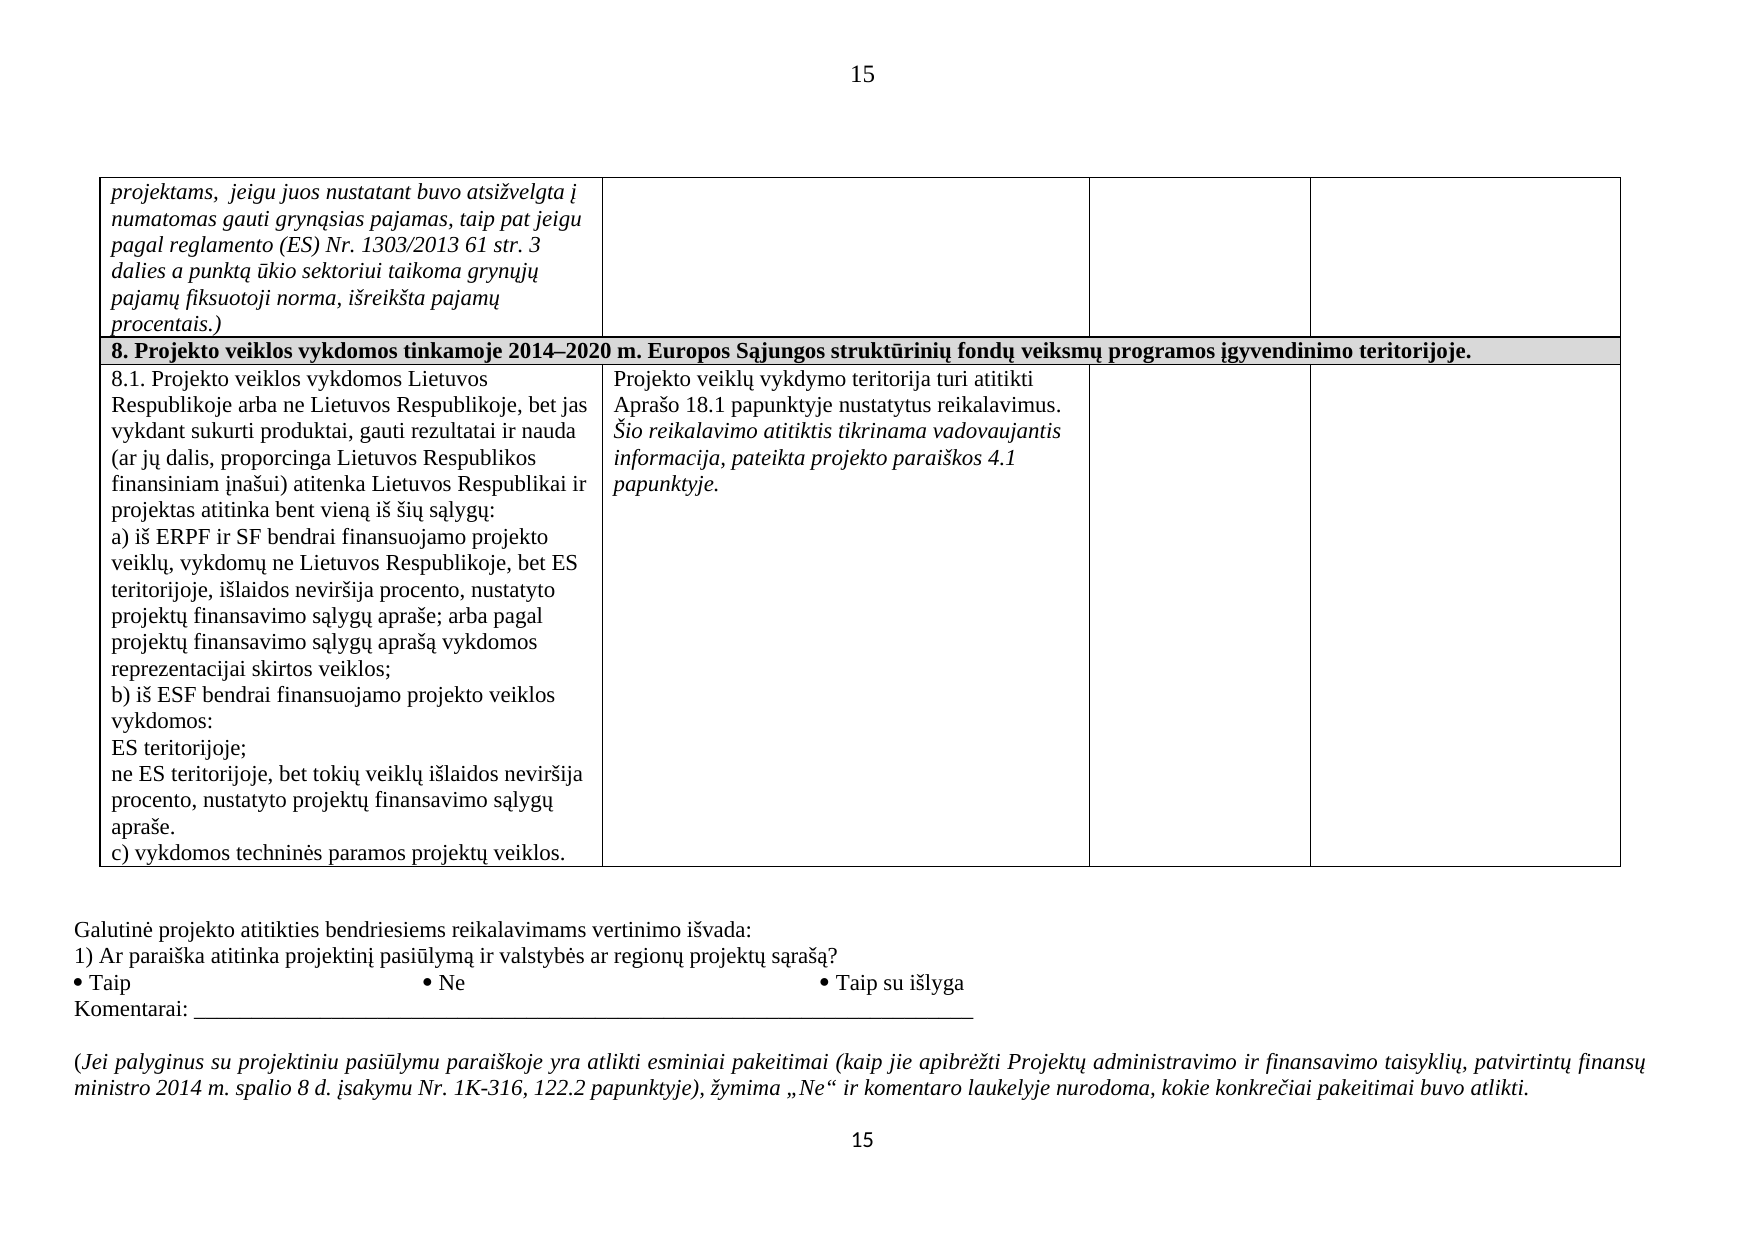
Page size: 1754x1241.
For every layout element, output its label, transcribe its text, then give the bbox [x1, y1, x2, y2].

table_cell [1090, 365, 1310, 866]
table_cell projektams, jeigu juos nustatant buvo atsižvelgta į numatomas gauti grynąsias pajamas, taip pat jeigu pagal reglamento (ES) Nr. 1303/2013 61 str. 3 dalies a punktą ūkio sektoriui taikoma grynųjų pajamų fiksuotoji norma, išreikšta pajamų procentais.) [101, 178, 602, 336]
table_cell [1090, 178, 1310, 336]
table_cell 8.1. Projekto veiklos vykdomos Lietuvos Respublikoje arba ne Lietuvos Respublikoje, bet jas vykdant sukurti produktai, gauti rezultatai ir nauda (ar jų dalis, proporcinga Lietuvos Respublikos finansiniam įnašui) atitenka Lietuvos Respublikai ir projektas atitinka bent vieną iš šių sąlygų: a) iš ERPF ir SF bendrai finansuojamo projekto veiklų, vykdomų ne Lietuvos Respublikoje, bet ES teritorijoje, išlaidos neviršija procento, nustatyto projektų finansavimo sąlygų apraše; arba pagal projektų finansavimo sąlygų aprašą vykdomos reprezentacijai skirtos veiklos; b) iš ESF bendrai finansuojamo projekto veiklos vykdomos: ES teritorijoje; ne ES teritorijoje, bet tokių veiklų išlaidos neviršija procento, nustatyto projektų finansavimo sąlygų apraše. c) vykdomos techninės paramos projektų veiklos. [101, 365, 602, 866]
table_cell [603, 178, 1089, 336]
text Komentarai: ____________________________________________________________________ [74, 995, 1651, 1022]
text Galutinė projekto atitikties bendriesiems reikalavimams vertinimo išvada: [74, 916, 1651, 942]
text (Jei palyginus su projektiniu pasiūlymu paraiškoje yra atlikti esminiai pakeitimai (kaip jie apibrėžti Projektų administravimo ir finansavimo taisyklių, patvirtintų finansų ministro 2014 m. spalio 8 d. įsakymu Nr. 1K-316, 122.2 papunktyje), žymima „Ne“ ir komentaro laukelyje nurodoma, kokie konkrečiai pakeitimai buvo atlikti. [74, 1048, 1651, 1101]
text 1) Ar paraiška atitinka projektinį pasiūlymą ir valstybės ar regionų projektų sąrašą? [74, 942, 1651, 969]
table_cell Projekto veiklų vykdymo teritorija turi atitikti Aprašo 18.1 papunktyje nustatytus reikalavimus. Šio reikalavimo atitiktis tikrinama vadovaujantis informacija, pateikta projekto paraiškos 4.1 papunktyje. [603, 365, 1089, 866]
table_cell [1311, 365, 1620, 866]
table_cell 8. Projekto veiklos vykdomos tinkamoje 2014–2020 m. Europos Sąjungos struktūrinių fondų veiksmų programos įgyvendinimo teritorijoje. [101, 338, 1620, 364]
text  Taip  Ne  Taip su išlyga [74, 969, 1651, 995]
table_cell [1311, 178, 1620, 336]
